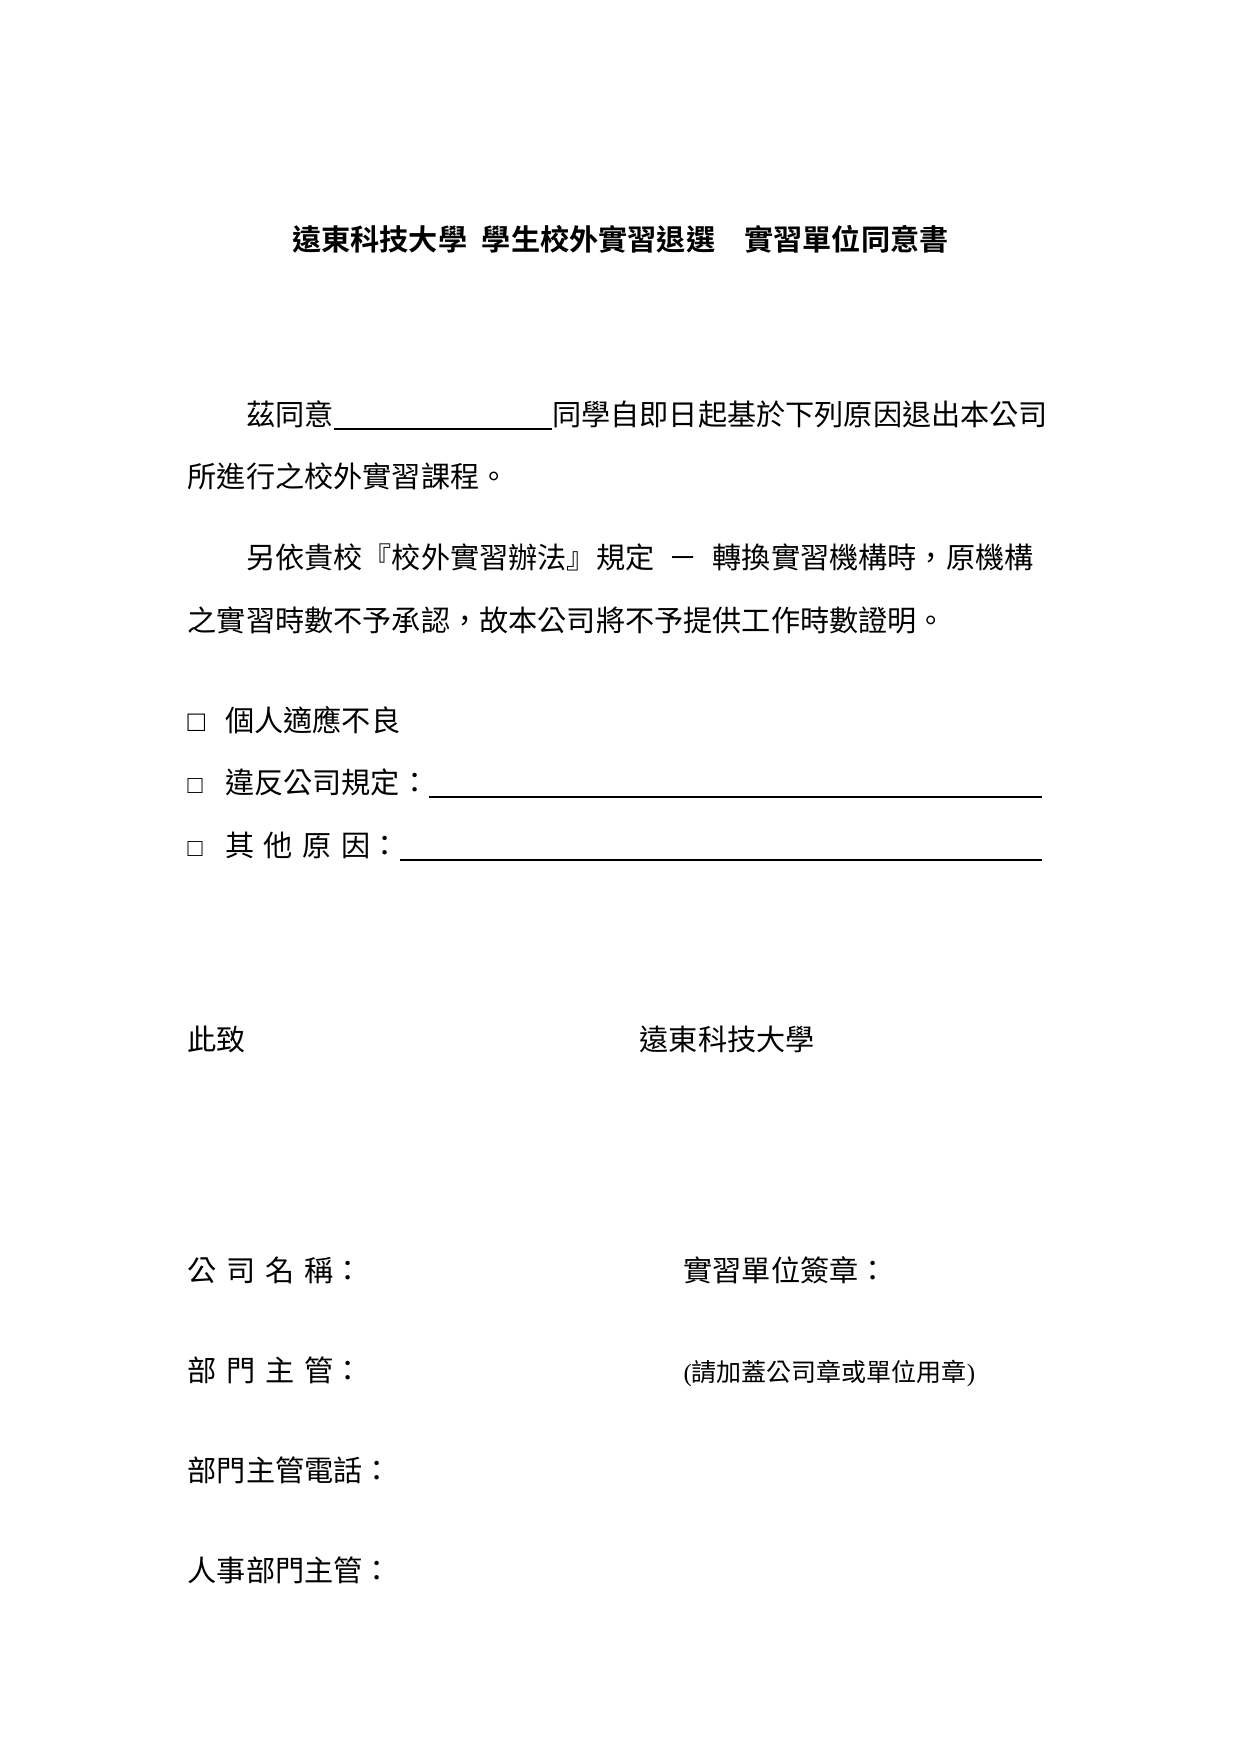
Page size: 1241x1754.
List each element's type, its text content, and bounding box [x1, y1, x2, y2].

list 個人適應不良 [187, 677, 1053, 739]
list 違反公司規定： [187, 739, 1053, 802]
text 公司名稱： 實習單位簽章： [187, 1227, 1053, 1289]
text 茲同意 同學自即日起基於下列原因退出本公司所進行之校外實習課程。 [187, 371, 1053, 496]
text 部門主管電話： [187, 1427, 1053, 1489]
text 此致 遠東科技大學 [187, 996, 1053, 1058]
text 另依貴校『校外實習辦法』規定 － 轉換實習機構時，原機構之實習時數不予承認，故本公司將不予提供工作時數證明。 [187, 514, 1053, 639]
text 人事部門主管： [187, 1527, 1053, 1589]
list 其他原因： [187, 802, 1053, 864]
text 部門主管： (請加蓋公司章或單位用章) [187, 1327, 1053, 1389]
text 遠東科技大學 學生校外實習退選 實習單位同意書 [187, 196, 1053, 258]
